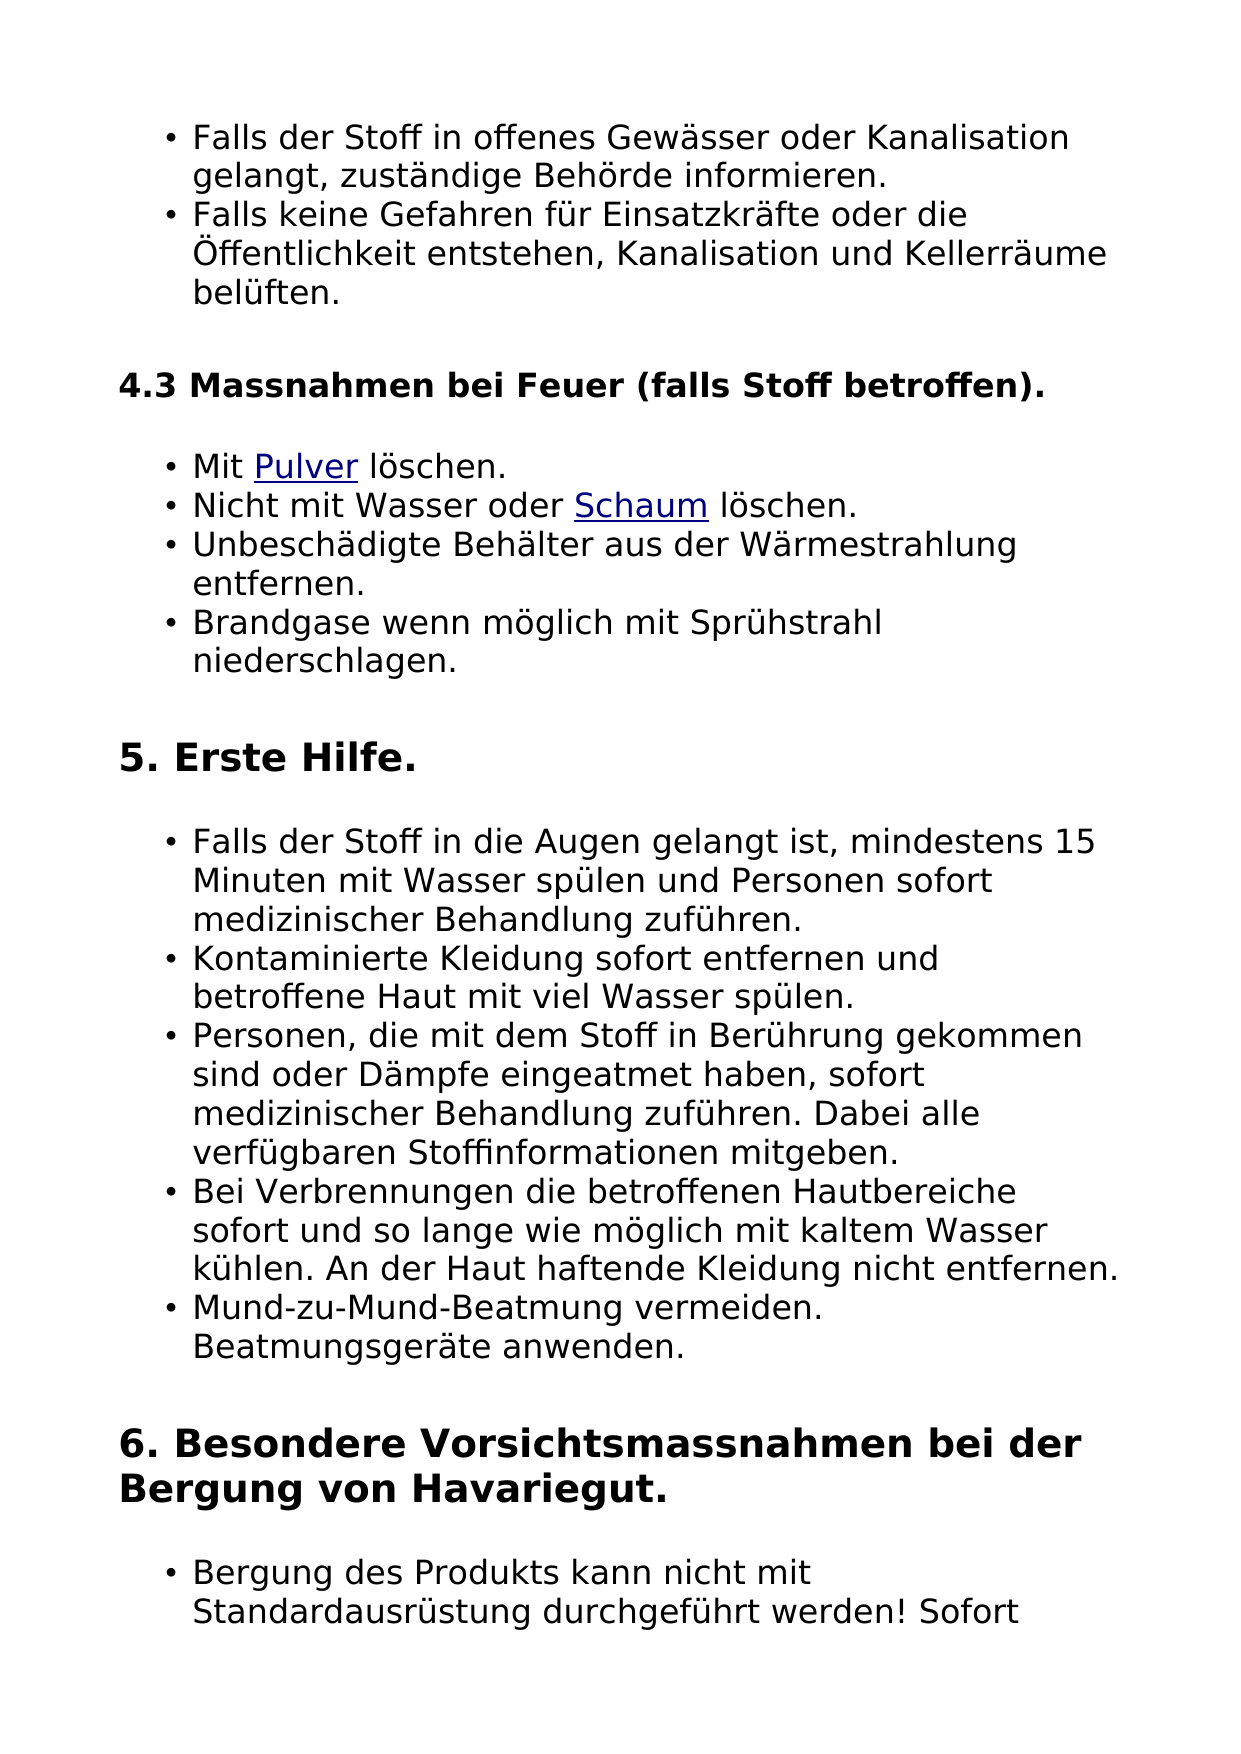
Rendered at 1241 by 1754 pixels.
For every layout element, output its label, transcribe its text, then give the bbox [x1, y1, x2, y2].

list Falls der Stoff in die Augen gelangt ist, mindestens 15 Minuten mit Wasser spülen und Personen sofort medizinischer Behandlung zuführen. [177, 822, 1122, 939]
list Bergung des Produkts kann nicht mit Standardausrüstung durchgeführt werden! Sofort [177, 1553, 1122, 1631]
list Bei Verbrennungen die betroffenen Hautbereiche sofort und so lange wie möglich mit kaltem Wasser kühlen. An der Haut haftende Kleidung nicht entfernen. [177, 1172, 1122, 1289]
subtitle 6. Besondere Vorsichtsmassnahmen bei der Bergung von Havariegut. [118, 1421, 1122, 1511]
subtitle 5. Erste Hilfe. [118, 735, 1122, 781]
list Unbeschädigte Behälter aus der Wärmestrahlung entfernen. [177, 525, 1122, 603]
list Brandgase wenn möglich mit Sprühstrahl niederschlagen. [177, 603, 1122, 681]
list Falls keine Gefahren für Einsatzkräfte oder die Öffentlichkeit entstehen, Kanalisation und Kellerräume belüften. [177, 196, 1122, 312]
list Mund-zu-Mund-Beatmung vermeiden. Beatmungsgeräte anwenden. [177, 1289, 1122, 1366]
list Mit Pulver löschen. [177, 448, 1122, 487]
list Personen, die mit dem Stoff in Berührung gekommen sind oder Dämpfe eingeatmet haben, sofort medizinischer Behandlung zuführen. Dabei alle verfügbaren Stoffinformationen mitgeben. [177, 1017, 1122, 1172]
list Falls der Stoff in offenes Gewässer oder Kanalisation gelangt, zuständige Behörde informieren. [177, 118, 1122, 196]
subtitle 4.3 Massnahmen bei Feuer (falls Stoff betroffen). [118, 367, 1122, 406]
list Kontaminierte Kleidung sofort entfernen und betroffene Haut mit viel Wasser spülen. [177, 939, 1122, 1017]
list Nicht mit Wasser oder Schaum löschen. [177, 487, 1122, 525]
